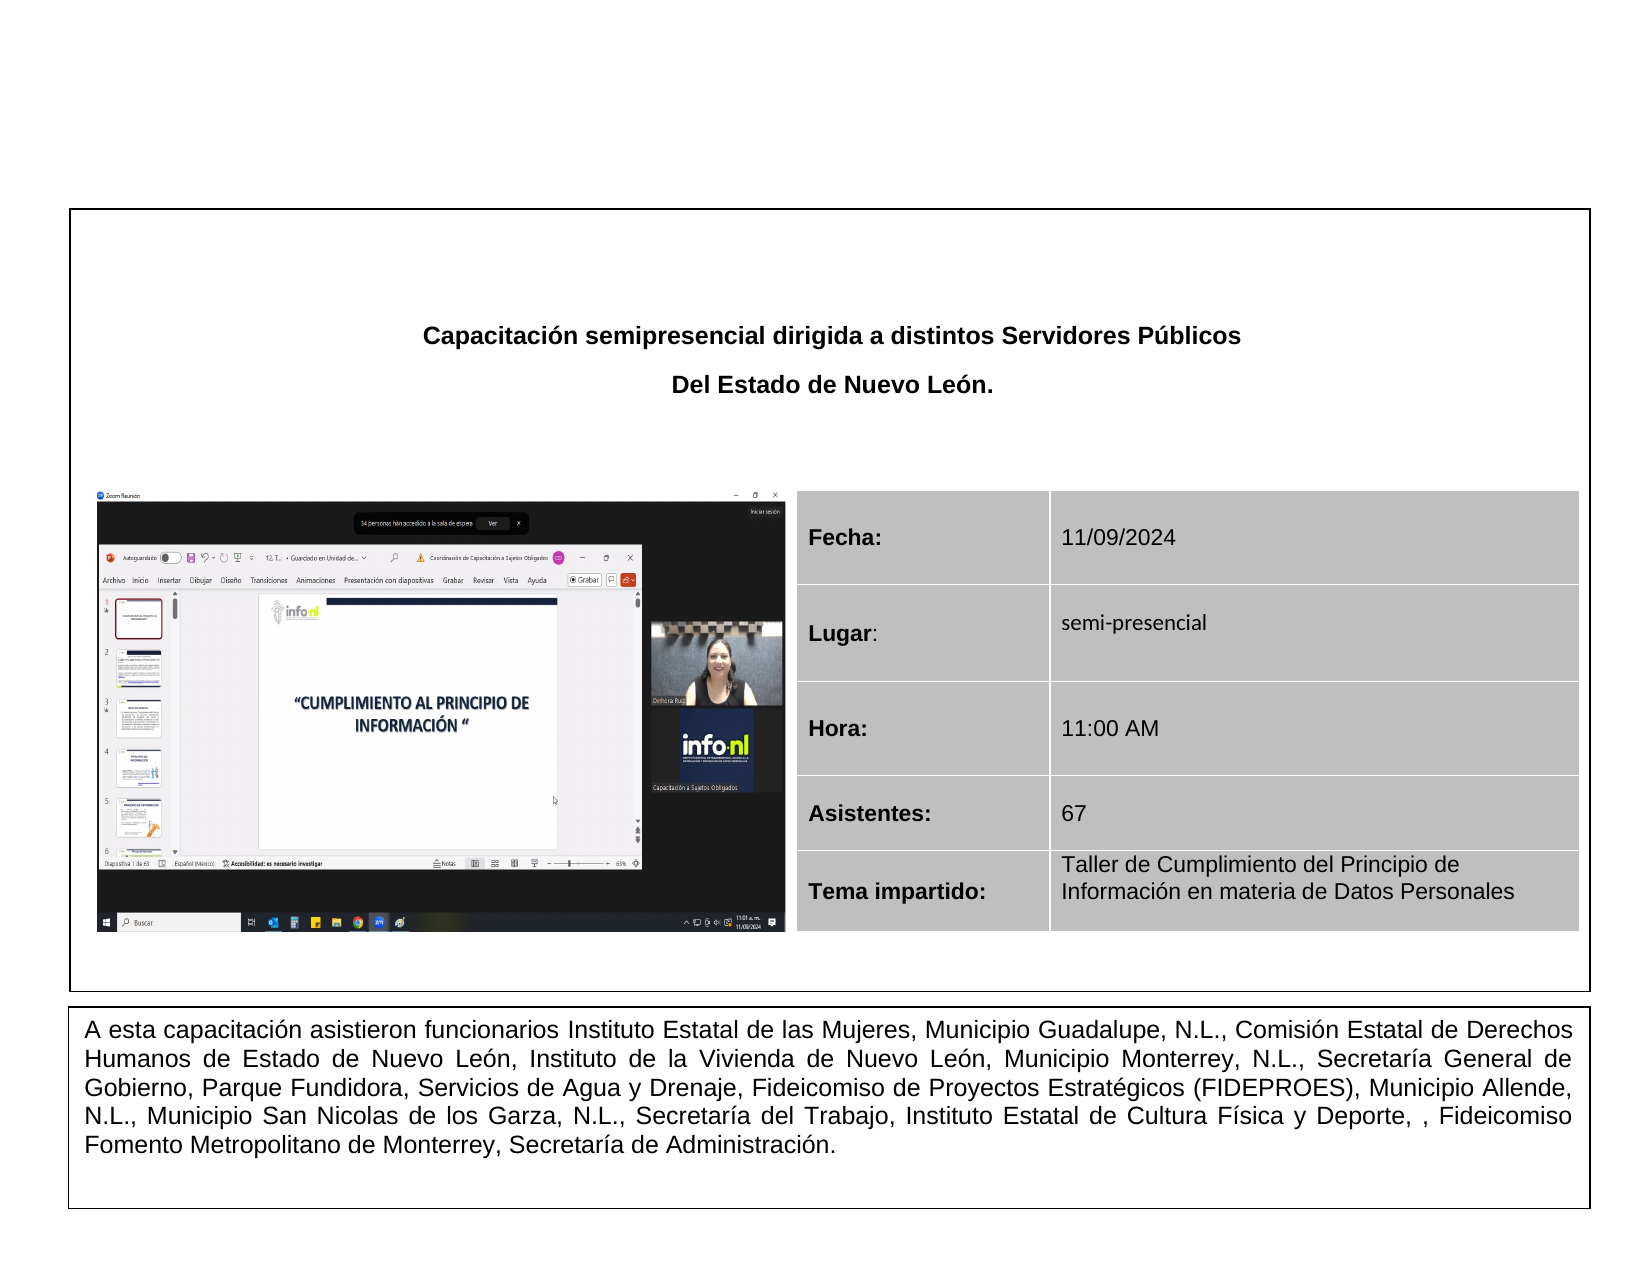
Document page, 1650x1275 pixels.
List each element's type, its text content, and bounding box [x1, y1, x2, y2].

table_cell Capacitación semipresencial dirigida a distintos Servidores Públicos Del Estado de Nuevo León. [86, 293, 1579, 448]
table_cell Asistentes: [797, 776, 1049, 850]
table_cell Lugar: [797, 585, 1049, 681]
table_cell Taller de Cumplimiento del Principio de Información en materia de Datos Personales [1051, 851, 1579, 931]
table_cell [86, 448, 1579, 489]
table_cell Hora: [797, 682, 1049, 775]
table_cell [797, 931, 1579, 991]
table_cell Tema impartido: [797, 851, 1049, 931]
table_header [86, 217, 1579, 293]
text A esta capacitación asistieron funcionarios Instituto Estatal de las Mujeres, Municipio Guadalupe, N.L., Comisión Estatal de Derechos Humanos de Estado de Nuevo León, Instituto de la Vivienda de Nuevo León, Municipio Monterrey, N.L., Secretaría General de Gobierno, Parque Fundidora, Servicios de Agua y Drenaje, Fideicomiso de Proyectos Estratégicos (FIDEPROES), Municipio Allende, N.L., Municipio San Nicolas de los Garza, N.L., Secretaría del Trabajo, Instituto Estatal de Cultura Física y Deporte, , Fideicomiso Fomento Metropolitano de Monterrey, Secretaría de Administración. [84, 1015, 1574, 1159]
table_cell semi-presencial [1051, 585, 1579, 681]
table_cell [86, 490, 796, 991]
table_cell Fecha: [797, 491, 1049, 584]
table_cell 11/09/2024 [1051, 491, 1579, 584]
table_cell 67 [1051, 776, 1579, 850]
table_cell 11:00 AM [1051, 682, 1579, 775]
